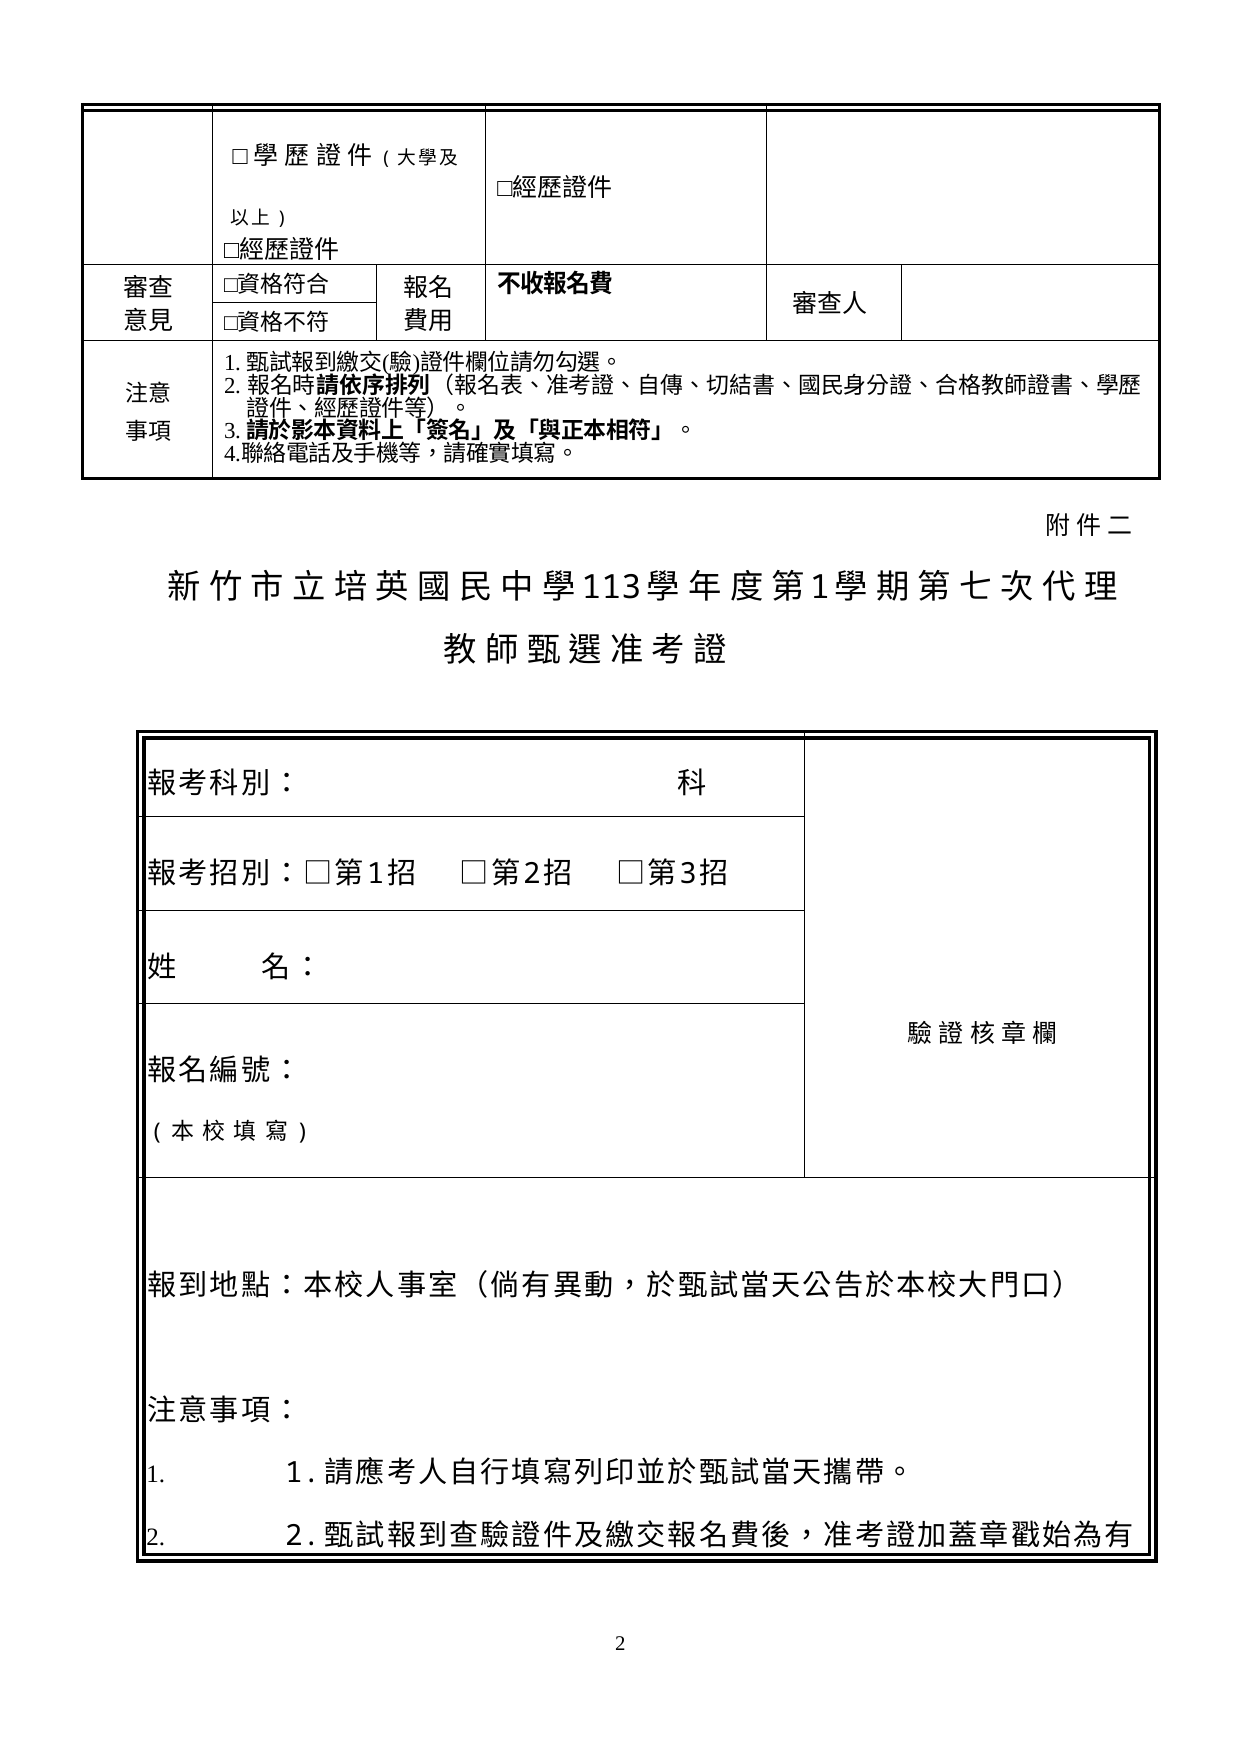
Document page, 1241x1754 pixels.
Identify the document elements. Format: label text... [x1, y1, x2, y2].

table_header 報考科別： 科 [141, 733, 804, 816]
table_cell □學歷證件(大學及以上) □經歷證件 [213, 112, 485, 264]
table_cell 審查 意見 [84, 265, 212, 340]
table_cell 1. 甄試報到繳交(驗)證件欄位請勿勾選。 2. 報名時請依序排列（報名表、准考證、自傳、切結書、國民身分證、合格教師證書、學歷證件、經歷證件等）。 3. 請於影本資料上「簽名」及「與正本相符」。 4.聯絡電話及手機等，請確實填寫。 [213, 341, 1158, 477]
table_cell 報名編號： (本校填寫) [146, 1004, 804, 1177]
table_header 驗證核章欄 [805, 733, 1153, 1177]
table_cell 注意 事項 [84, 341, 212, 477]
table_cell 報名 費用 [377, 265, 485, 340]
table_cell 不收報名費 [486, 265, 766, 340]
text 附件二 [42, 480, 1198, 543]
table_cell 姓 名： [146, 911, 804, 1003]
table_cell [84, 112, 212, 264]
table_cell [767, 112, 1158, 264]
table_cell [902, 265, 1158, 340]
text 新竹市立培英國民中學113學年度第1學期第七次代理教師甄選准考證 [42, 543, 1128, 668]
table_cell 審查人 [767, 265, 901, 340]
table_cell 報考招別：□第1招 □第2招 □第3招 [146, 817, 804, 909]
table_cell 報到地點：本校人事室（倘有異動，於甄試當天公告於本校大門口） 注意事項： 1.請應考人自行填寫列印並於甄試當天攜帶。 2.甄試報到查驗證件及繳交報名費後，准考證加蓋章戳始為有效。 3.應試時請攜帶本准考證及國民身分證以供查驗。 4.各次招考報到時間：請詳見簡章第五大項(四)各招實體甄試之報到時間 [146, 1178, 1148, 1553]
table_cell □資格不符 [213, 303, 376, 340]
table_cell □資格符合 [213, 265, 376, 302]
table_cell □經歷證件 [486, 112, 766, 264]
